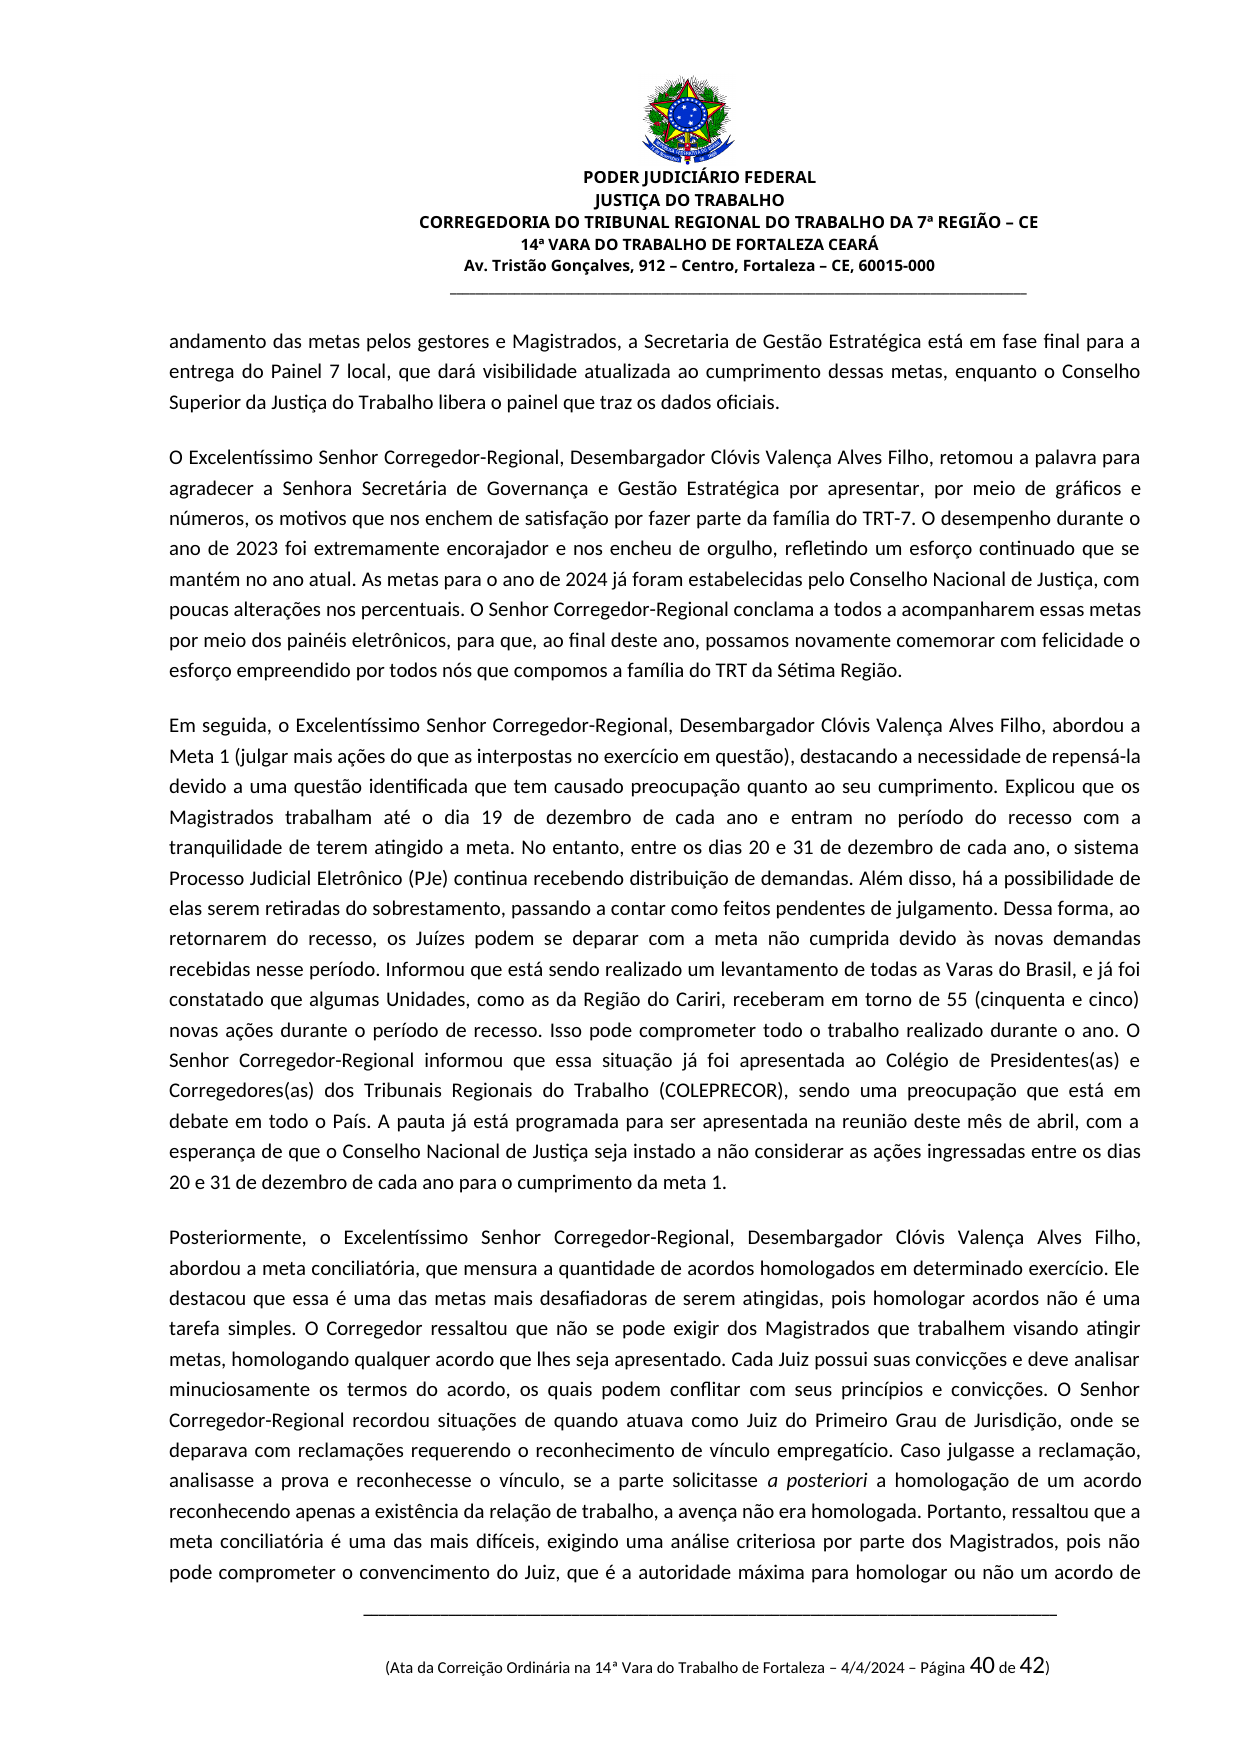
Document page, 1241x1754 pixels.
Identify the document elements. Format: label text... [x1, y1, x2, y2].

text Posteriormente, o Excelentíssimo Senhor Corregedor-Regional, Desembargador Clóvis Valença Alves Filho, abordou a meta conciliatória, que mensura a quantidade de acordos homologados em determinado exercício. Ele destacou que essa é uma das metas mais desafiadoras de serem atingidas, pois homologar acordos não é uma tarefa simples. O Corregedor ressaltou que não se pode exigir dos Magistrados que trabalhem visando atingir metas, homologando qualquer acordo que lhes seja apresentado. Cada Juiz possui suas convicções e deve analisar minuciosamente os termos do acordo, os quais podem conflitar com seus princípios e convicções. O Senhor Corregedor-Regional recordou situações de quando atuava como Juiz do Primeiro Grau de Jurisdição, onde se deparava com reclamações requerendo o reconhecimento de vínculo empregatício. Caso julgasse a reclamação, analisasse a prova e reconhecesse o vínculo, se a parte solicitasse a posteriori a homologação de um acordo reconhecendo apenas a existência da relação de trabalho, a avença não era homologada. Portanto, ressaltou que a meta conciliatória é uma das mais difíceis, exigindo uma análise criteriosa por parte dos Magistrados, pois não pode comprometer o convencimento do Juiz, que é a autoridade máxima para homologar ou não um acordo de [169, 1224, 1142, 1584]
text O Excelentíssimo Senhor Corregedor-Regional, Desembargador Clóvis Valença Alves Filho, retomou a palavra para agradecer a Senhora Secretária de Governança e Gestão Estratégica por apresentar, por meio de gráficos e números, os motivos que nos enchem de satisfação por fazer parte da família do TRT-7. O desempenho durante o ano de 2023 foi extremamente encorajador e nos encheu de orgulho, refletindo um esforço continuado que se mantém no ano atual. As metas para o ano de 2024 já foram estabelecidas pelo Conselho Nacional de Justiça, com poucas alterações nos percentuais. O Senhor Corregedor-Regional conclama a todos a acompanharem essas metas por meio dos painéis eletrônicos, para que, ao final deste ano, possamos novamente comemorar com felicidade o esforço empreendido por todos nós que compomos a família do TRT da Sétima Região. [169, 444, 1142, 683]
text andamento das metas pelos gestores e Magistrados, a Secretaria de Gestão Estratégica está em fase final para a entrega do Painel 7 local, que dará visibilidade atualizada ao cumprimento dessas metas, enquanto o Conselho Superior da Justiça do Trabalho libera o painel que traz os dados oficiais. [169, 328, 1142, 414]
picture [637, 73, 737, 166]
text Em seguida, o Excelentíssimo Senhor Corregedor-Regional, Desembargador Clóvis Valença Alves Filho, abordou a Meta 1 (julgar mais ações do que as interpostas no exercício em questão), destacando a necessidade de repensá-la devido a uma questão identificada que tem causado preocupação quanto ao seu cumprimento. Explicou que os Magistrados trabalham até o dia 19 de dezembro de cada ano e entram no período do recesso com a tranquilidade de terem atingido a meta. No entanto, entre os dias 20 e 31 de dezembro de cada ano, o sistema Processo Judicial Eletrônico (PJe) continua recebendo distribuição de demandas. Além disso, há a possibilidade de elas serem retiradas do sobrestamento, passando a contar como feitos pendentes de julgamento. Dessa forma, ao retornarem do recesso, os Juízes podem se deparar com a meta não cumprida devido às novas demandas recebidas nesse período. Informou que está sendo realizado um levantamento de todas as Varas do Brasil, e já foi constatado que algumas Unidades, como as da Região do Cariri, receberam em torno de 55 (cinquenta e cinco) novas ações durante o período de recesso. Isso pode comprometer todo o trabalho realizado durante o ano. O Senhor Corregedor-Regional informou que essa situação já foi apresentada ao Colégio de Presidentes(as) e Corregedores(as) dos Tribunais Regionais do Trabalho (COLEPRECOR), sendo uma preocupação que está em debate em todo o País. A pauta já está programada para ser apresentada na reunião deste mês de abril, com a esperança de que o Conselho Nacional de Justiça seja instado a não considerar as ações ingressadas entre os dias 20 e 31 de dezembro de cada ano para o cumprimento da meta 1. [169, 713, 1142, 1194]
